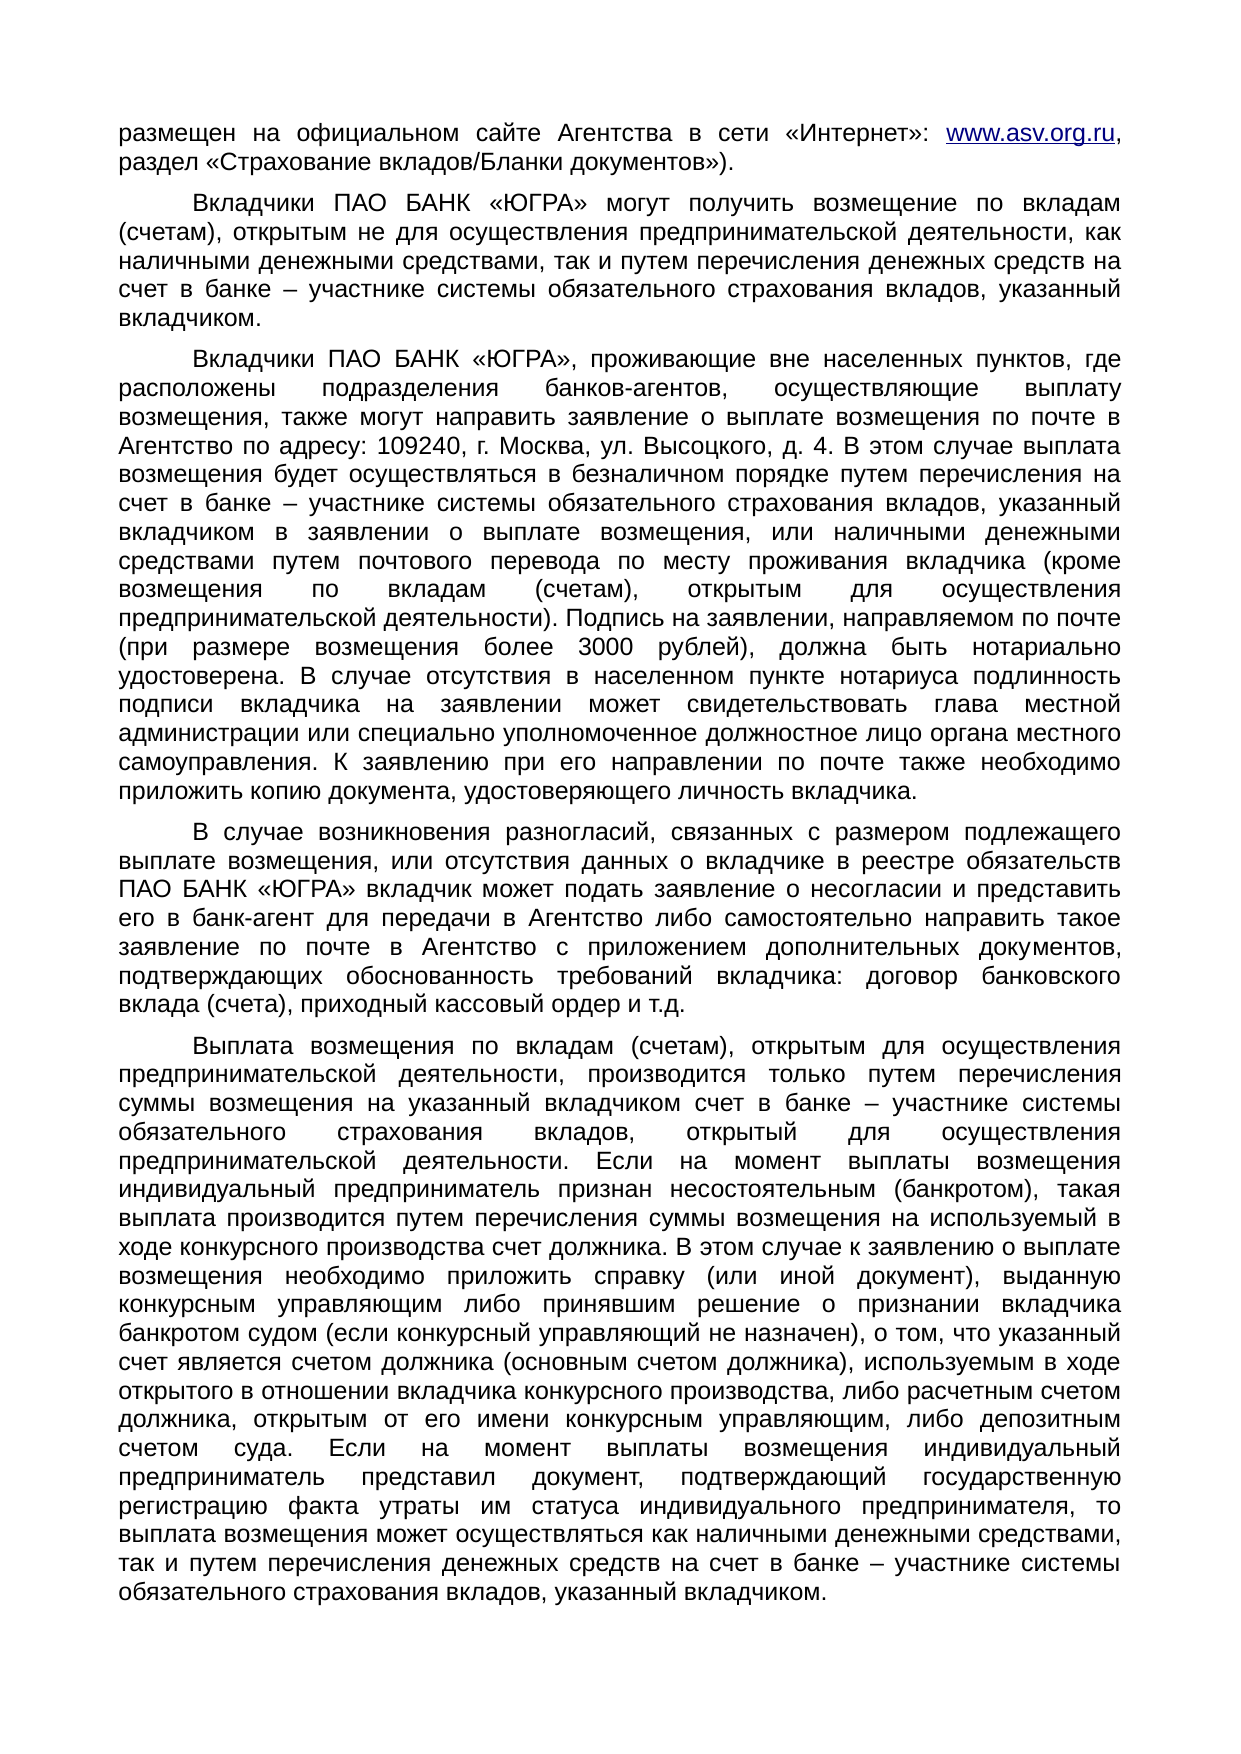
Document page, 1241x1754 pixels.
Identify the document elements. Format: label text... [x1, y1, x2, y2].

text Вкладчики ПАО БАНК «ЮГРА», проживающие вне населенных пунктов, где расположены подразделения банков-агентов, осуществляющие выплату возмещения, также могут направить заявление о выплате возмещения по почте в Агентство по адресу: 109240, г. Москва, ул. Высоцкого, д. 4. В этом случае выплата возмещения будет осуществляться в безналичном порядке путем перечисления на счет в банке – участнике системы обязательного страхования вкладов, указанный вкладчиком в заявлении о выплате возмещения, или наличными денежными средствами путем почтового перевода по месту проживания вкладчика (кроме возмещения по вкладам (счетам), открытым для осуществления предпринимательской деятельности). Подпись на заявлении, направляемом по почте (при размере возмещения более 3000 рублей), должна быть нотариально удостоверена. В случае отсутствия в населенном пункте нотариуса подлинность подписи вкладчика на заявлении может свидетельствовать глава местной администрации или специально уполномоченное должностное лицо органа местного самоуправления. К заявлению при его направлении по почте также необходимо приложить копию документа, удостоверяющего личность вкладчика. [118, 344, 1122, 804]
text В случае возникновения разногласий, связанных с размером подлежащего выплате возмещения, или отсутствия данных о вкладчике в реестре обязательств ПАО БАНК «ЮГРА» вкладчик может подать заявление о несогласии и представить его в банк-агент для передачи в Агентство либо самостоятельно направить такое заявление по почте в Агентство с приложением дополнительных документов, подтверждающих обоснованность требований вкладчика: договор банковского вклада (счета), приходный кассовый ордер и т.д. [118, 817, 1122, 1018]
text Выплата возмещения по вкладам (счетам), открытым для осуществления предпринимательской деятельности, производится только путем перечисления суммы возмещения на указанный вкладчиком счет в банке – участнике системы обязательного страхования вкладов, открытый для осуществления предпринимательской деятельности. Если на момент выплаты возмещения индивидуальный предприниматель признан несостоятельным (банкротом), такая выплата производится путем перечисления суммы возмещения на используемый в ходе конкурсного производства счет должника. В этом случае к заявлению о выплате возмещения необходимо приложить справку (или иной документ), выданную конкурсным управляющим либо принявшим решение о признании вкладчика банкротом судом (если конкурсный управляющий не назначен), о том, что указанный счет является счетом должника (основным счетом должника), используемым в ходе открытого в отношении вкладчика конкурсного производства, либо расчетным счетом должника, открытым от его имени конкурсным управляющим, либо депозитным счетом суда. Если на момент выплаты возмещения индивидуальный предприниматель представил документ, подтверждающий государственную регистрацию факта утраты им статуса индивидуального предпринимателя, то выплата возмещения может осуществляться как наличными денежными средствами, так и путем перечисления денежных средств на счет в банке – участнике системы обязательного страхования вкладов, указанный вкладчиком. [118, 1031, 1122, 1606]
text размещен на официальном сайте Агентства в сети «Интернет»: www.asv.org.ru, раздел «Страхование вкладов/Бланки документов»). [118, 118, 1122, 176]
text Вкладчики ПАО БАНК «ЮГРА» могут получить возмещение по вкладам (счетам), открытым не для осуществления предпринимательской деятельности, как наличными денежными средствами, так и путем перечисления денежных средств на счет в банке – участнике системы обязательного страхования вкладов, указанный вкладчиком. [118, 188, 1122, 332]
